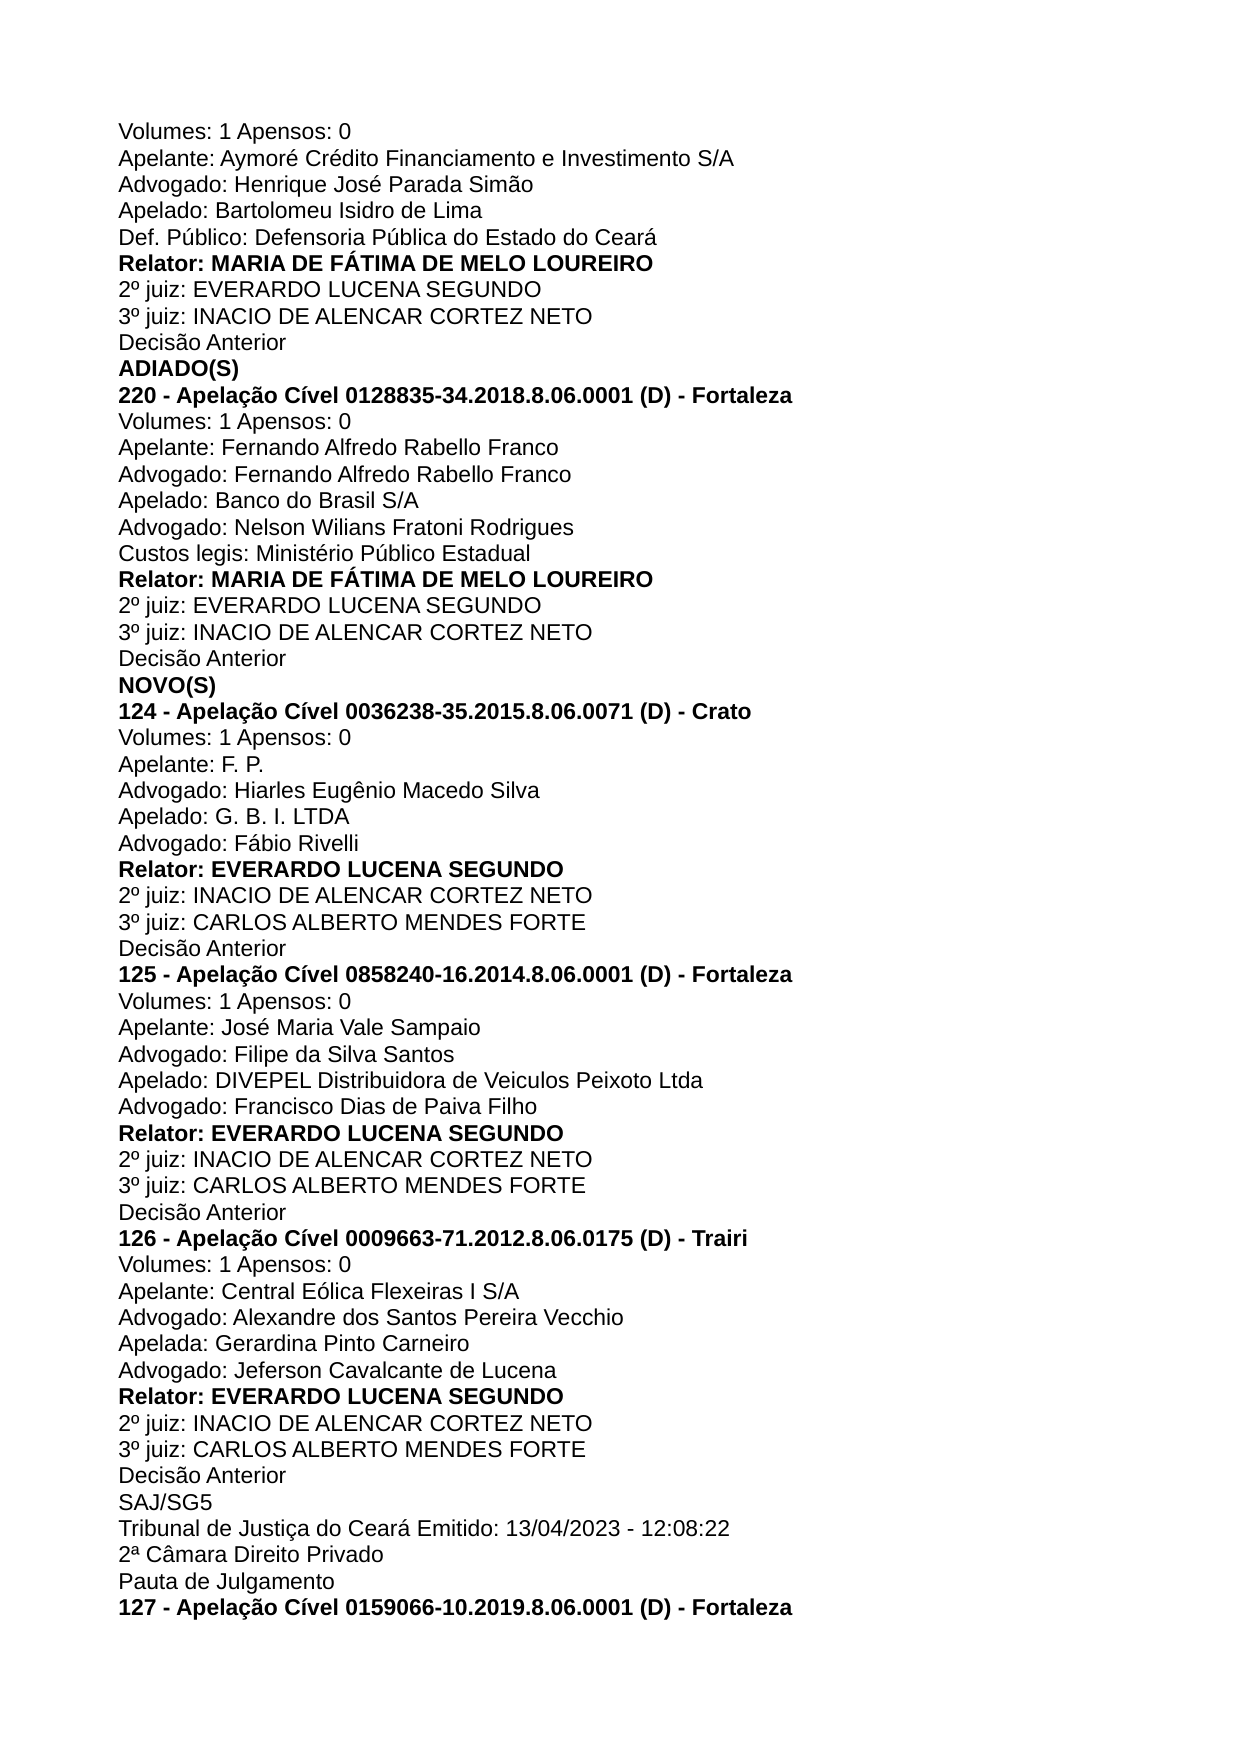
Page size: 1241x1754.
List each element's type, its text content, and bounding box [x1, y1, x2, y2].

text Relator: EVERARDO LUCENA SEGUNDO [118, 1119, 1122, 1146]
text 124 - Apelação Cível 0036238-35.2015.8.06.0071 (D) - Crato [118, 698, 1122, 724]
text 3º juiz: CARLOS ALBERTO MENDES FORTE [118, 909, 1122, 935]
text ADIADO(S) [118, 355, 1122, 382]
text 2º juiz: EVERARDO LUCENA SEGUNDO [118, 276, 1122, 303]
text Advogado: Francisco Dias de Paiva Filho [118, 1093, 1122, 1119]
text Apelante: Fernando Alfredo Rabello Franco [118, 434, 1122, 461]
text 3º juiz: CARLOS ALBERTO MENDES FORTE [118, 1436, 1122, 1462]
text 2º juiz: EVERARDO LUCENA SEGUNDO [118, 592, 1122, 619]
text Advogado: Nelson Wilians Fratoni Rodrigues [118, 513, 1122, 540]
text Volumes: 1 Apensos: 0 [118, 1251, 1122, 1278]
text Decisão Anterior [118, 1462, 1122, 1488]
text 3º juiz: CARLOS ALBERTO MENDES FORTE [118, 1172, 1122, 1199]
text 2º juiz: INACIO DE ALENCAR CORTEZ NETO [118, 882, 1122, 909]
text Volumes: 1 Apensos: 0 [118, 988, 1122, 1014]
text Relator: MARIA DE FÁTIMA DE MELO LOUREIRO [118, 250, 1122, 276]
text Volumes: 1 Apensos: 0 [118, 724, 1122, 751]
text Apelado: Banco do Brasil S/A [118, 487, 1122, 513]
text 2º juiz: INACIO DE ALENCAR CORTEZ NETO [118, 1409, 1122, 1436]
text Pauta de Julgamento [118, 1568, 1122, 1594]
text Apelada: Gerardina Pinto Carneiro [118, 1330, 1122, 1357]
text Advogado: Filipe da Silva Santos [118, 1041, 1122, 1067]
text 220 - Apelação Cível 0128835-34.2018.8.06.0001 (D) - Fortaleza [118, 382, 1122, 408]
text Tribunal de Justiça do Ceará Emitido: 13/04/2023 - 12:08:22 [118, 1515, 1122, 1541]
text Decisão Anterior [118, 935, 1122, 961]
text 2ª Câmara Direito Privado [118, 1541, 1122, 1568]
text Decisão Anterior [118, 329, 1122, 355]
text Volumes: 1 Apensos: 0 [118, 118, 1122, 144]
text Apelante: Central Eólica Flexeiras I S/A [118, 1278, 1122, 1304]
text Decisão Anterior [118, 645, 1122, 672]
text Relator: EVERARDO LUCENA SEGUNDO [118, 856, 1122, 882]
text Volumes: 1 Apensos: 0 [118, 408, 1122, 434]
text 3º juiz: INACIO DE ALENCAR CORTEZ NETO [118, 619, 1122, 645]
text Advogado: Fernando Alfredo Rabello Franco [118, 461, 1122, 487]
text Apelado: Bartolomeu Isidro de Lima [118, 197, 1122, 223]
text Def. Público: Defensoria Pública do Estado do Ceará [118, 223, 1122, 250]
text Advogado: Henrique José Parada Simão [118, 171, 1122, 197]
text Advogado: Fábio Rivelli [118, 830, 1122, 856]
text NOVO(S) [118, 672, 1122, 698]
text 3º juiz: INACIO DE ALENCAR CORTEZ NETO [118, 303, 1122, 329]
text Advogado: Jeferson Cavalcante de Lucena [118, 1357, 1122, 1383]
text Decisão Anterior [118, 1199, 1122, 1225]
text Apelado: G. B. I. LTDA [118, 803, 1122, 830]
text 127 - Apelação Cível 0159066-10.2019.8.06.0001 (D) - Fortaleza [118, 1594, 1122, 1620]
text Advogado: Hiarles Eugênio Macedo Silva [118, 777, 1122, 803]
text Apelante: F. P. [118, 751, 1122, 777]
text Apelante: Aymoré Crédito Financiamento e Investimento S/A [118, 144, 1122, 171]
text Apelante: José Maria Vale Sampaio [118, 1014, 1122, 1041]
text Relator: EVERARDO LUCENA SEGUNDO [118, 1383, 1122, 1409]
text SAJ/SG5 [118, 1488, 1122, 1515]
text Custos legis: Ministério Público Estadual [118, 540, 1122, 566]
text Relator: MARIA DE FÁTIMA DE MELO LOUREIRO [118, 566, 1122, 592]
text 125 - Apelação Cível 0858240-16.2014.8.06.0001 (D) - Fortaleza [118, 961, 1122, 988]
text Advogado: Alexandre dos Santos Pereira Vecchio [118, 1304, 1122, 1330]
text 2º juiz: INACIO DE ALENCAR CORTEZ NETO [118, 1146, 1122, 1172]
text Apelado: DIVEPEL Distribuidora de Veiculos Peixoto Ltda [118, 1067, 1122, 1093]
text 126 - Apelação Cível 0009663-71.2012.8.06.0175 (D) - Trairi [118, 1225, 1122, 1251]
